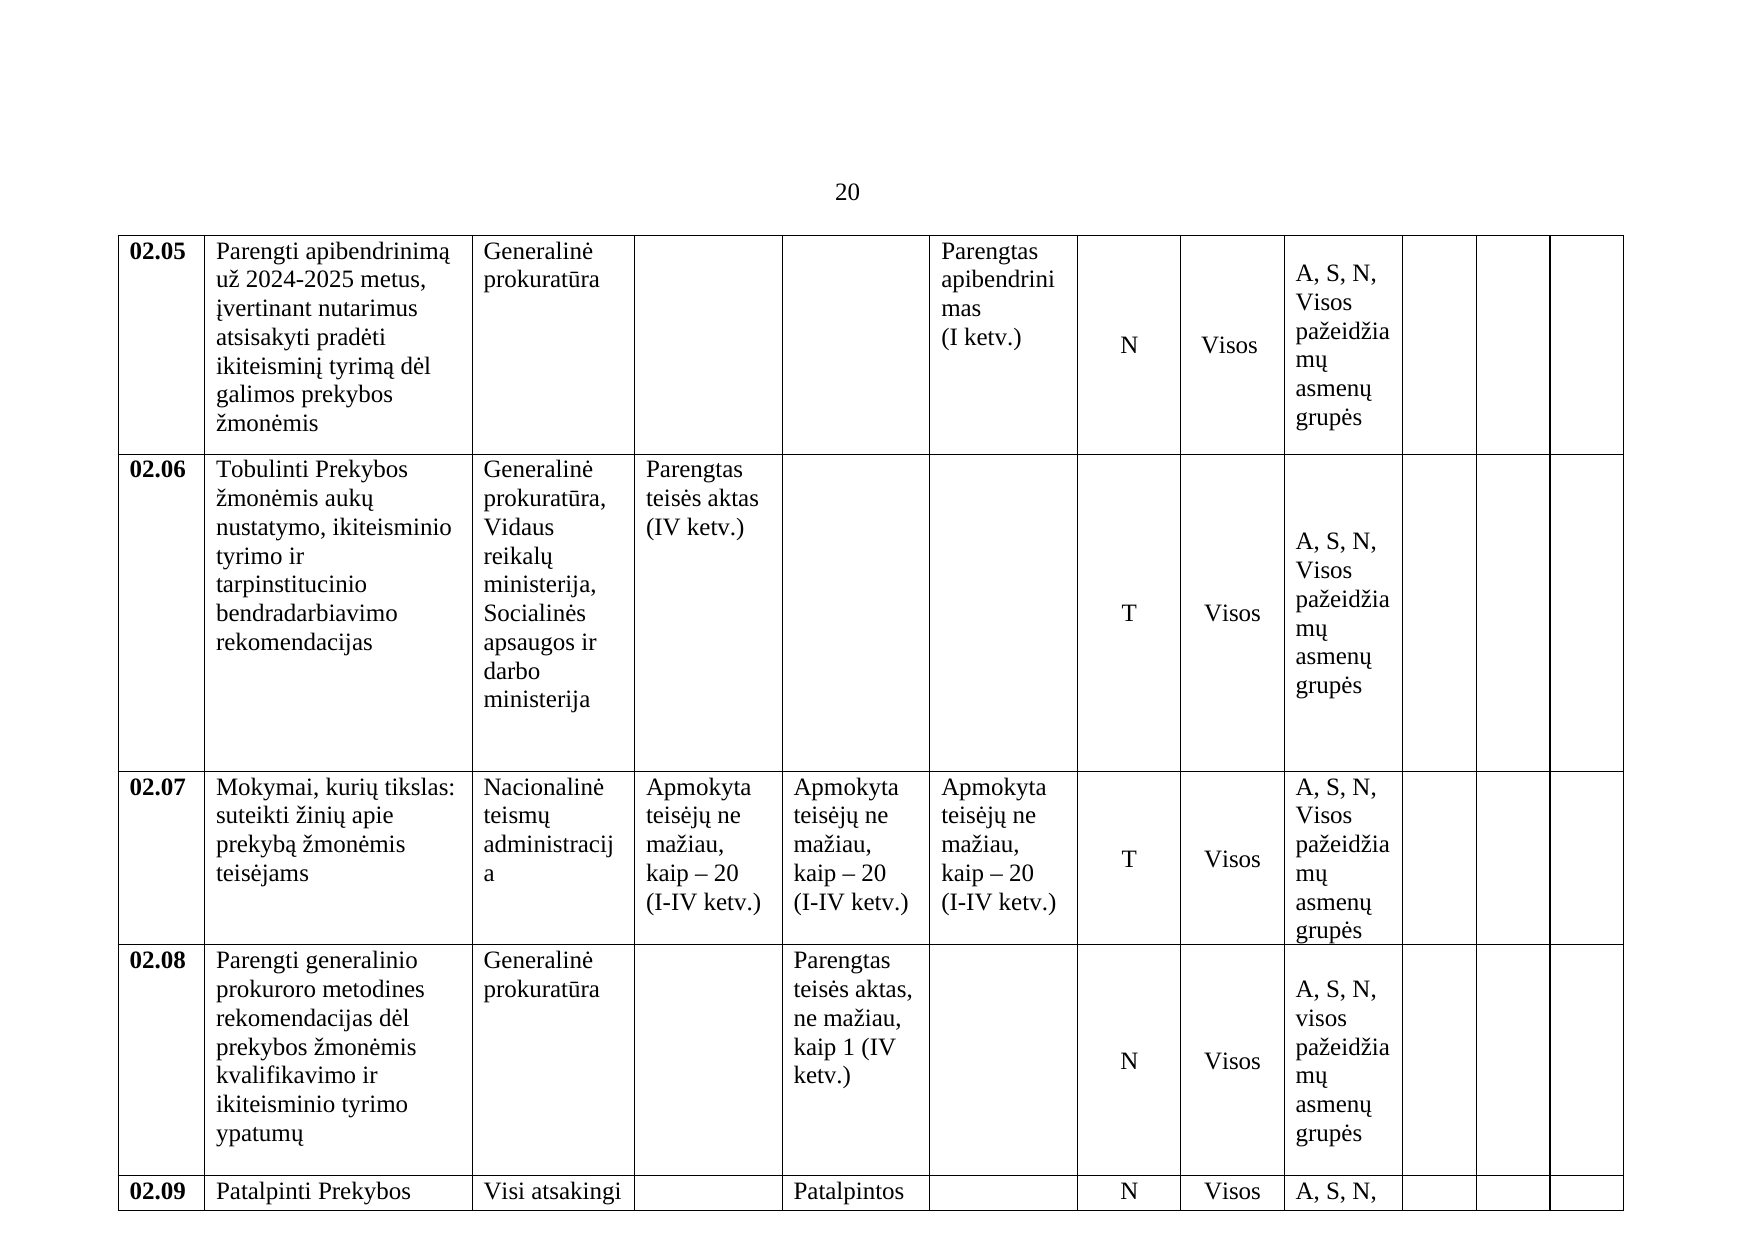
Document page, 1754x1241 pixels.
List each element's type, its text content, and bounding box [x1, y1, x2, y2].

table_cell Apmokyta teisėjų ne mažiau, kaip – 20 (I-IV ketv.) [930, 772, 1077, 944]
table_cell A, S, N, Visos pažeidžiamų asmenų grupės [1285, 455, 1402, 771]
table_cell [783, 236, 929, 453]
table_cell A, S, N, [1285, 1176, 1402, 1209]
table_cell Mokymai, kurių tikslas: suteikti žinių apie prekybą žmonėmis teisėjams [205, 772, 472, 944]
table_cell [783, 455, 929, 771]
table_cell [1477, 945, 1549, 1175]
table_cell Visos [1181, 945, 1284, 1175]
table_cell A, S, N, Visos pažeidžiamų asmenų grupės [1285, 236, 1402, 453]
table_cell Parengtas teisės aktas, ne mažiau, kaip 1 (IV ketv.) [783, 945, 929, 1175]
table_cell [1551, 1176, 1623, 1209]
table_cell Generalinė prokuratūra [473, 236, 634, 453]
table_cell [1551, 455, 1623, 771]
table_cell [635, 1176, 782, 1209]
table_cell [1477, 772, 1549, 944]
table_cell Visos [1181, 1176, 1284, 1209]
table_cell T [1078, 455, 1180, 771]
table_cell Generalinė prokuratūra, Vidaus reikalų ministerija, Socialinės apsaugos ir darbo ministerija [473, 455, 634, 771]
table_cell [930, 945, 1077, 1175]
table_cell A, S, N, visos pažeidžiamų asmenų grupės [1285, 945, 1402, 1175]
table_cell 02.05 [119, 236, 204, 453]
table_cell [1477, 236, 1549, 453]
table_cell Visos [1181, 455, 1284, 771]
table_cell Tobulinti Prekybos žmonėmis aukų nustatymo, ikiteisminio tyrimo ir tarpinstitucinio bendradarbiavimo rekomendacijas [205, 455, 472, 771]
table_cell [1403, 455, 1476, 771]
table_cell N [1078, 236, 1180, 453]
table_cell A, S, N, Visos pažeidžiamų asmenų grupės [1285, 772, 1402, 944]
table_cell 02.06 [119, 455, 204, 771]
table_cell [1551, 772, 1623, 944]
table_cell Parengti generalinio prokuroro metodines rekomendacijas dėl prekybos žmonėmis kvalifikavimo ir ikiteisminio tyrimo ypatumų [205, 945, 472, 1175]
table_cell [635, 945, 782, 1175]
table_cell 02.08 [119, 945, 204, 1175]
table_cell Patalpinti Prekybos [205, 1176, 472, 1209]
table_cell [1551, 236, 1623, 453]
table_cell Parengtas teisės aktas (IV ketv.) [635, 455, 782, 771]
table_cell 02.09 [119, 1176, 204, 1209]
table_cell Patalpintos [783, 1176, 929, 1209]
table_cell N [1078, 945, 1180, 1175]
table_cell Visos [1181, 236, 1284, 453]
table_cell N [1078, 1176, 1180, 1209]
table_cell Apmokyta teisėjų ne mažiau, kaip – 20 (I-IV ketv.) [783, 772, 929, 944]
table_cell Visi atsakingi [473, 1176, 634, 1209]
table_cell Apmokyta teisėjų ne mažiau, kaip – 20 (I-IV ketv.) [635, 772, 782, 944]
table_cell Parengtas apibendrinimas (I ketv.) [930, 236, 1077, 453]
table_cell [1551, 945, 1623, 1175]
table_cell [930, 1176, 1077, 1209]
table_cell [635, 236, 782, 453]
table_cell Nacionalinė teismų administracija [473, 772, 634, 944]
table_cell [1403, 236, 1476, 453]
table_cell [930, 455, 1077, 771]
table_cell [1403, 945, 1476, 1175]
table_cell [1403, 772, 1476, 944]
table_cell 02.07 [119, 772, 204, 944]
table_cell [1403, 1176, 1476, 1209]
table_cell Parengti apibendrinimą už 2024-2025 metus, įvertinant nutarimus atsisakyti pradėti ikiteisminį tyrimą dėl galimos prekybos žmonėmis [205, 236, 472, 453]
table_cell [1477, 455, 1549, 771]
table_cell T [1078, 772, 1180, 944]
table_cell Generalinė prokuratūra [473, 945, 634, 1175]
table_cell [1477, 1176, 1549, 1209]
table_cell Visos [1181, 772, 1284, 944]
